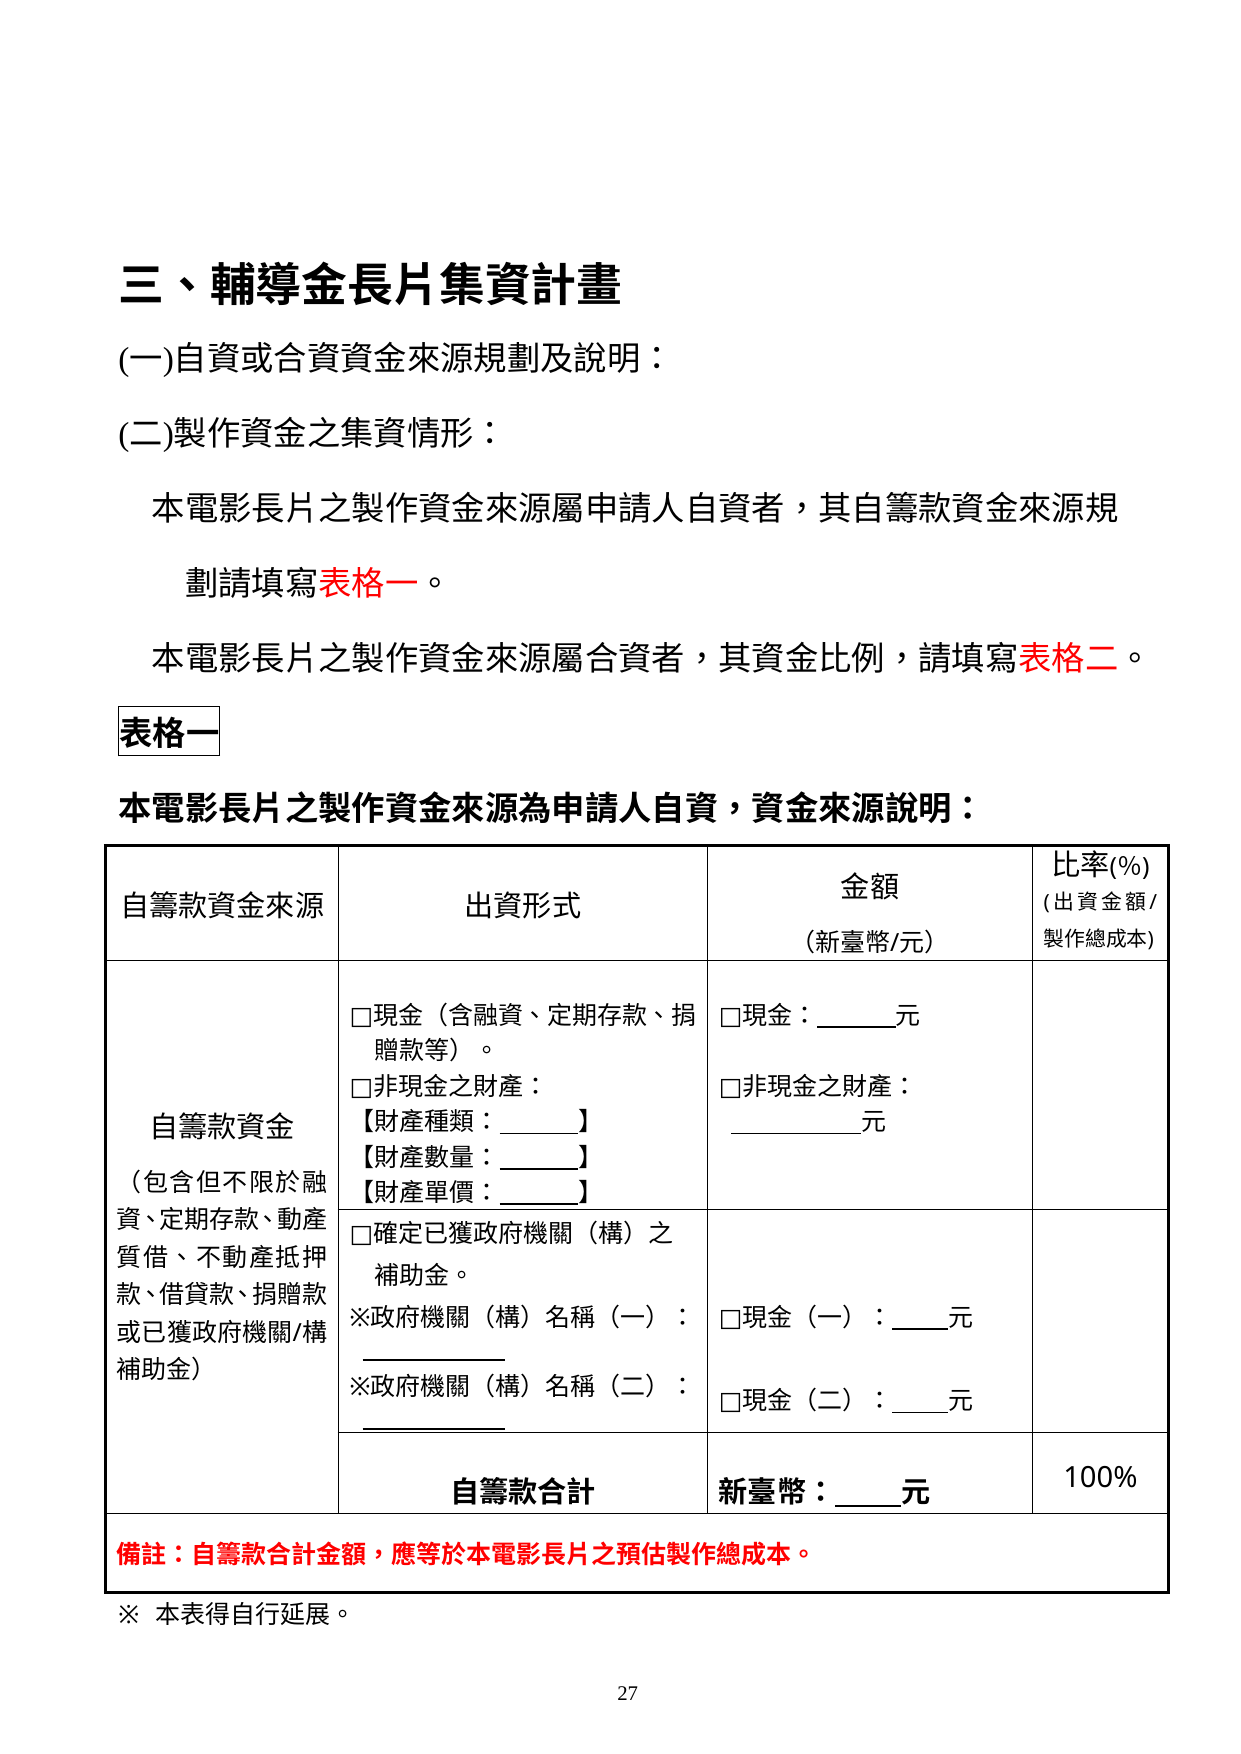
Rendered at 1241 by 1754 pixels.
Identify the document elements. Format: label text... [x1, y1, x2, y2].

text (二)製作資金之集資情形： [118, 394, 1137, 469]
text 三、輔導金長片集資計畫 [118, 244, 1137, 319]
table_cell □確定已獲政府機關（構）之補助金。 ※政府機關（構）名稱（一）： ※政府機關（構）名稱（二）： [339, 1210, 707, 1432]
table_cell 新臺幣： 元 [708, 1433, 1032, 1513]
table_cell [1033, 1210, 1167, 1432]
table_cell 100% [1033, 1433, 1167, 1513]
text 本電影長片之製作資金來源屬申請人自資者，其自籌款資金來源規劃請填寫表格一。 [118, 469, 1137, 619]
table_header 自籌款資金來源 [107, 847, 338, 959]
table_cell 備註：自籌款合計金額，應等於本電影長片之預估製作總成本。 [107, 1514, 1167, 1591]
table_cell [1033, 961, 1167, 1208]
table_cell □現金： 元 □非現金之財產： 元 [708, 961, 1032, 1208]
table_header 金額 （新臺幣/元） [708, 847, 1032, 959]
text (一)自資或合資資金來源規劃及說明： [118, 319, 1137, 394]
text 本電影長片之製作資金來源為申請人自資，資金來源說明： [118, 769, 1137, 844]
table_cell □現金（一）： 元 □現金（二）： 元 [708, 1210, 1032, 1432]
text 表格一 [118, 694, 1137, 769]
table_cell 自籌款合計 [339, 1433, 707, 1513]
table_header 出資形式 [339, 847, 707, 959]
text 本電影長片之製作資金來源屬合資者，其資金比例，請填寫表格二。 [118, 619, 1137, 694]
table_cell 自籌款資金 （包含但不限於融資、定期存款、動產質借、不動產抵押款、借貸款、捐贈款或已獲政府機關/構補助金） [107, 961, 338, 1513]
table_cell □現金（含融資、定期存款、捐贈款等）。 □非現金之財產： 【財產種類： 】 【財產數量： 】 【財產單價： 】 [339, 961, 707, 1208]
table_header 比率(％) (出資金額/製作總成本) [1033, 847, 1167, 959]
list 本表得自行延展。 [118, 1594, 1137, 1630]
